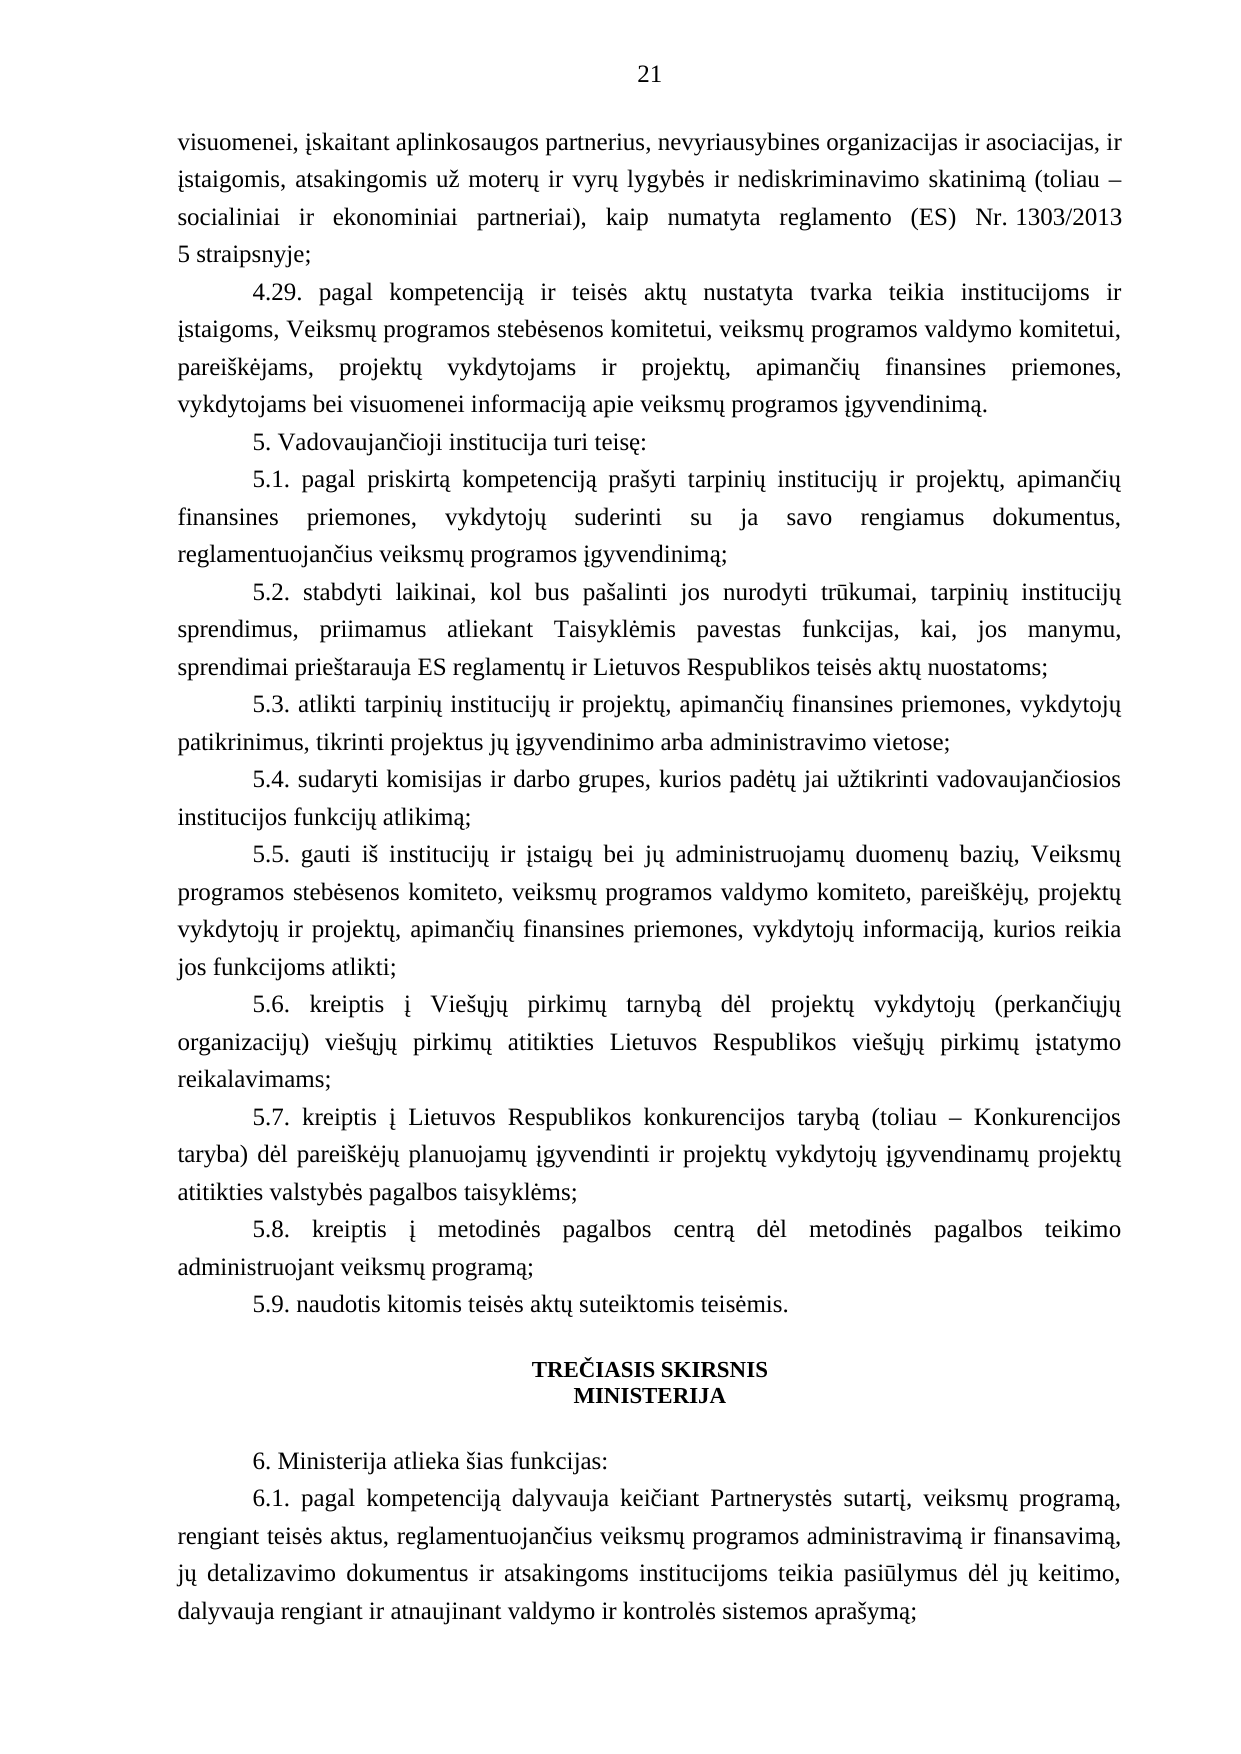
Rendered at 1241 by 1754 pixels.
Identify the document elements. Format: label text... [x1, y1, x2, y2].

text 5.4. sudaryti komisijas ir darbo grupes, kurios padėtų jai užtikrinti vadovaujančiosios institucijos funkcijų atlikimą; [177, 756, 1122, 831]
text 5.8. kreiptis į metodinės pagalbos centrą dėl metodinės pagalbos teikimo administruojant veiksmų programą; [177, 1206, 1122, 1281]
text 5.6. kreiptis į Viešųjų pirkimų tarnybą dėl projektų vykdytojų (perkančiųjų organizacijų) viešųjų pirkimų atitikties Lietuvos Respublikos viešųjų pirkimų įstatymo reikalavimams; [177, 981, 1122, 1093]
text 5.9. naudotis kitomis teisės aktų suteiktomis teisėmis. [177, 1281, 1122, 1318]
text 5.2. stabdyti laikinai, kol bus pašalinti jos nurodyti trūkumai, tarpinių institucijų sprendimus, priimamus atliekant Taisyklėmis pavestas funkcijas, kai, jos manymu, sprendimai prieštarauja ES reglamentų ir Lietuvos Respublikos teisės aktų nuostatoms; [177, 568, 1122, 681]
text 5.7. kreiptis į Lietuvos Respublikos konkurencijos tarybą (toliau – Konkurencijos taryba) dėl pareiškėjų planuojamų įgyvendinti ir projektų vykdytojų įgyvendinamų projektų atitikties valstybės pagalbos taisyklėms; [177, 1093, 1122, 1206]
text 5.5. gauti iš institucijų ir įstaigų bei jų administruojamų duomenų bazių, Veiksmų programos stebėsenos komiteto, veiksmų programos valdymo komiteto, pareiškėjų, projektų vykdytojų ir projektų, apimančių finansines priemones, vykdytojų informaciją, kurios reikia jos funkcijoms atlikti; [177, 831, 1122, 981]
text MINISTERIJA [177, 1382, 1122, 1408]
text 5. Vadovaujančioji institucija turi teisę: [177, 418, 1122, 456]
text 5.1. pagal priskirtą kompetenciją prašyti tarpinių institucijų ir projektų, apimančių finansines priemones, vykdytojų suderinti su ja savo rengiamus dokumentus, reglamentuojančius veiksmų programos įgyvendinimą; [177, 456, 1122, 568]
text 4.29. pagal kompetenciją ir teisės aktų nustatyta tvarka teikia institucijoms ir įstaigoms, Veiksmų programos stebėsenos komitetui, veiksmų programos valdymo komitetui, pareiškėjams, projektų vykdytojams ir projektų, apimančių finansines priemones, vykdytojams bei visuomenei informaciją apie veiksmų programos įgyvendinimą. [177, 268, 1122, 418]
text 6. Ministerija atlieka šias funkcijas: [177, 1437, 1122, 1474]
text visuomenei, įskaitant aplinkosaugos partnerius, nevyriausybines organizacijas ir asociacijas, ir įstaigomis, atsakingomis už moterų ir vyrų lygybės ir nediskriminavimo skatinimą (toliau – socialiniai ir ekonominiai partneriai), kaip numatyta reglamento (ES) Nr. 1303/2013 5 straipsnyje; [177, 118, 1122, 268]
text 6.1. pagal kompetenciją dalyvauja keičiant Partnerystės sutartį, veiksmų programą, rengiant teisės aktus, reglamentuojančius veiksmų programos administravimą ir finansavimą, jų detalizavimo dokumentus ir atsakingoms institucijoms teikia pasiūlymus dėl jų keitimo, dalyvauja rengiant ir atnaujinant valdymo ir kontrolės sistemos aprašymą; [177, 1474, 1122, 1624]
text TREČIASIS SKIRSNIS [177, 1356, 1122, 1382]
text 5.3. atlikti tarpinių institucijų ir projektų, apimančių finansines priemones, vykdytojų patikrinimus, tikrinti projektus jų įgyvendinimo arba administravimo vietose; [177, 681, 1122, 756]
